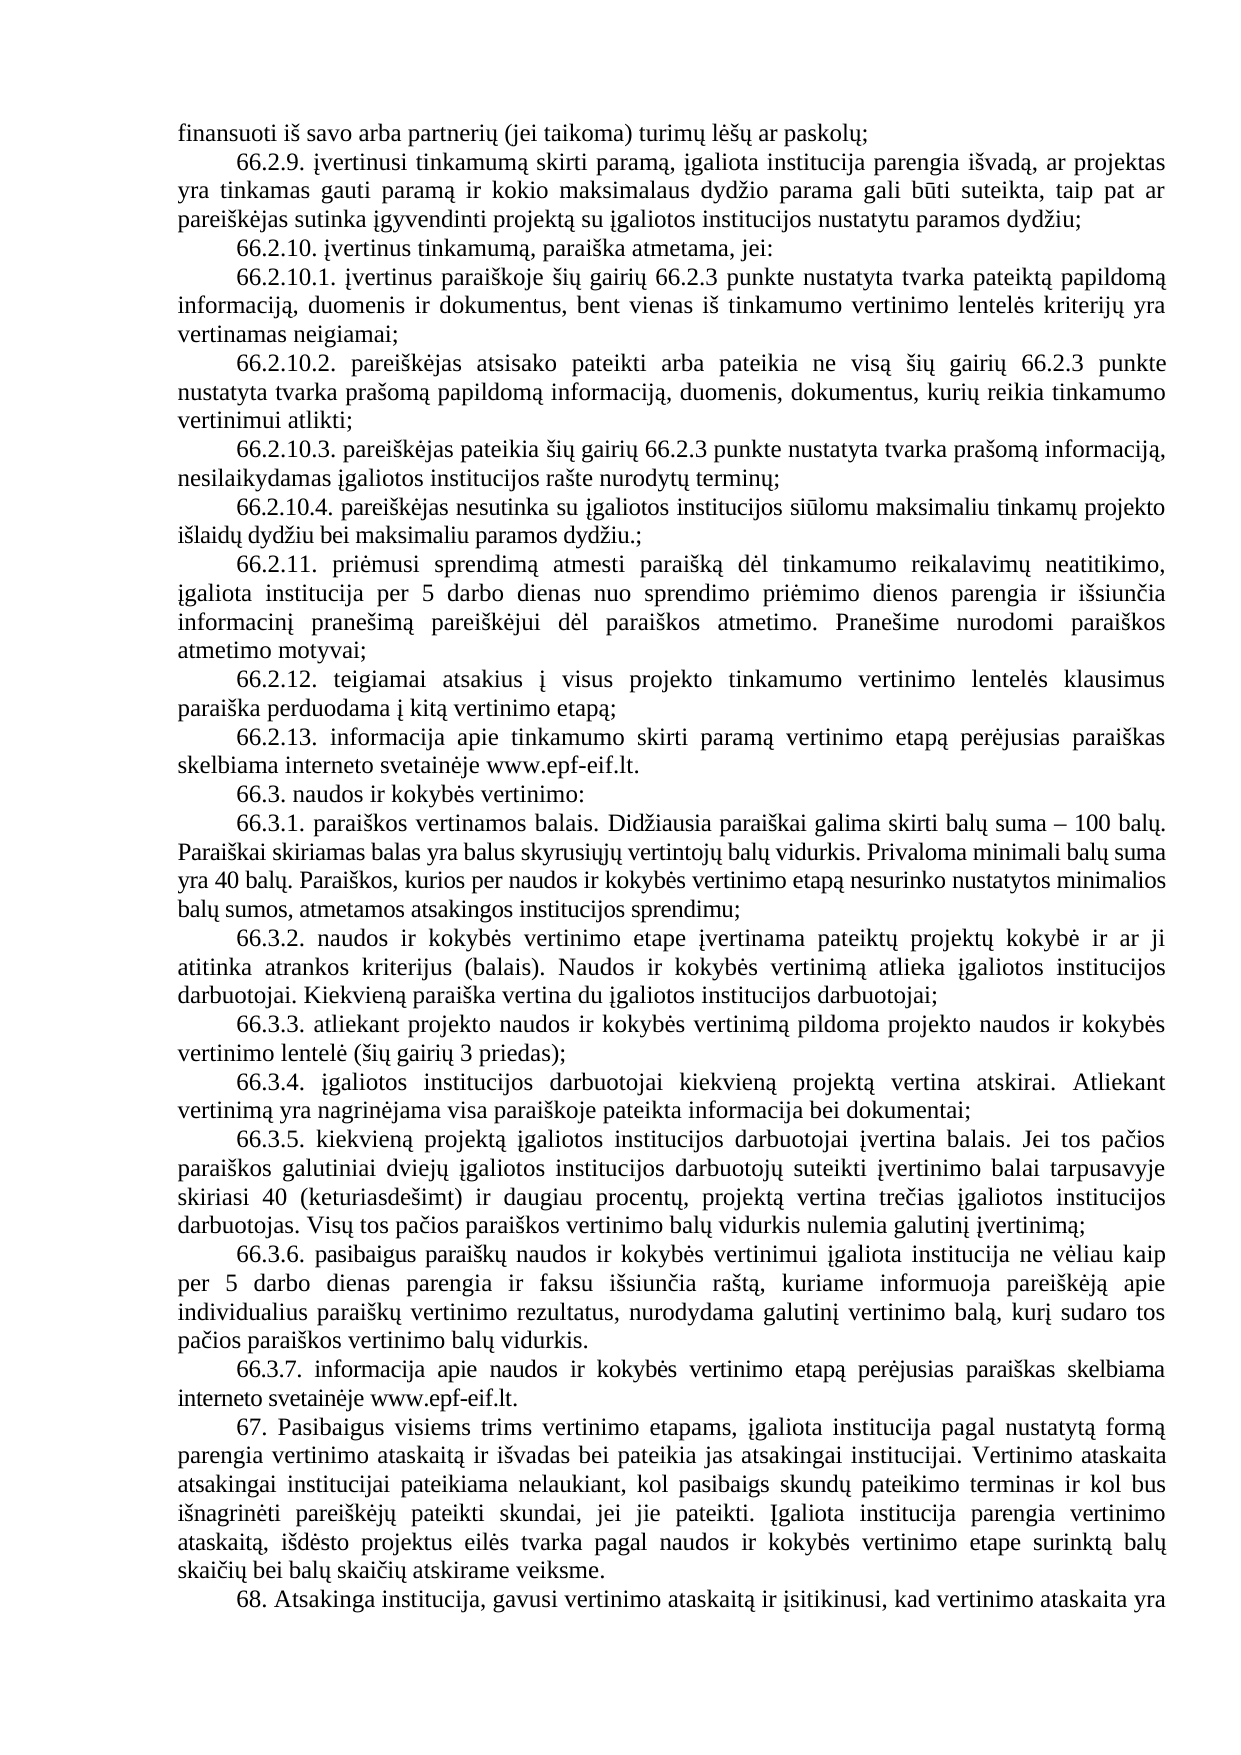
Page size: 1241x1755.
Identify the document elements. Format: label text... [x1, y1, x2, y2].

text 66.2.9. įvertinusi tinkamumą skirti paramą, įgaliota institucija parengia išvadą, ar projektas yra tinkamas gauti paramą ir kokio maksimalaus dydžio parama gali būti suteikta, taip pat ar pareiškėjas sutinka įgyvendinti projektą su įgaliotos institucijos nustatytu paramos dydžiu; [177, 147, 1166, 233]
text 68. Atsakinga institucija, gavusi vertinimo ataskaitą ir įsitikinusi, kad vertinimo ataskaita yra [177, 1584, 1166, 1613]
text 66.3. naudos ir kokybės vertinimo: [177, 779, 1166, 808]
text 66.2.12. teigiamai atsakius į visus projekto tinkamumo vertinimo lentelės klausimus paraiška perduodama į kitą vertinimo etapą; [177, 664, 1166, 722]
text 66.2.11. priėmusi sprendimą atmesti paraišką dėl tinkamumo reikalavimų neatitikimo, įgaliota institucija per 5 darbo dienas nuo sprendimo priėmimo dienos parengia ir išsiunčia informacinį pranešimą pareiškėjui dėl paraiškos atmetimo. Pranešime nurodomi paraiškos atmetimo motyvai; [177, 549, 1166, 664]
text 66.3.4. įgaliotos institucijos darbuotojai kiekvieną projektą vertina atskirai. Atliekant vertinimą yra nagrinėjama visa paraiškoje pateikta informacija bei dokumentai; [177, 1067, 1166, 1124]
text 67. Pasibaigus visiems trims vertinimo etapams, įgaliota institucija pagal nustatytą formą parengia vertinimo ataskaitą ir išvadas bei pateikia jas atsakingai institucijai. Vertinimo ataskaita atsakingai institucijai pateikiama nelaukiant, kol pasibaigs skundų pateikimo terminas ir kol bus išnagrinėti pareiškėjų pateikti skundai, jei jie pateikti. Įgaliota institucija parengia vertinimo ataskaitą, išdėsto projektus eilės tvarka pagal naudos ir kokybės vertinimo etape surinktą balų skaičių bei balų skaičių atskirame veiksme. [177, 1412, 1166, 1584]
text 66.2.10.3. pareiškėjas pateikia šių gairių 66.2.3 punkte nustatyta tvarka prašomą informaciją, nesilaikydamas įgaliotos institucijos rašte nurodytų terminų; [177, 434, 1166, 492]
text 66.2.13. informacija apie tinkamumo skirti paramą vertinimo etapą perėjusias paraiškas skelbiama interneto svetainėje www.epf-eif.lt. [177, 722, 1166, 779]
text 66.3.5. kiekvieną projektą įgaliotos institucijos darbuotojai įvertina balais. Jei tos pačios paraiškos galutiniai dviejų įgaliotos institucijos darbuotojų suteikti įvertinimo balai tarpusavyje skiriasi 40 (keturiasdešimt) ir daugiau procentų, projektą vertina trečias įgaliotos institucijos darbuotojas. Visų tos pačios paraiškos vertinimo balų vidurkis nulemia galutinį įvertinimą; [177, 1124, 1166, 1239]
text 66.2.10. įvertinus tinkamumą, paraiška atmetama, jei: [177, 233, 1166, 262]
text 66.3.6. pasibaigus paraiškų naudos ir kokybės vertinimui įgaliota institucija ne vėliau kaip per 5 darbo dienas parengia ir faksu išsiunčia raštą, kuriame informuoja pareiškėją apie individualius paraiškų vertinimo rezultatus, nurodydama galutinį vertinimo balą, kurį sudaro tos pačios paraiškos vertinimo balų vidurkis. [177, 1239, 1166, 1354]
text finansuoti iš savo arba partnerių (jei taikoma) turimų lėšų ar paskolų; [177, 118, 1166, 147]
text 66.2.10.4. pareiškėjas nesutinka su įgaliotos institucijos siūlomu maksimaliu tinkamų projekto išlaidų dydžiu bei maksimaliu paramos dydžiu.; [177, 492, 1166, 549]
text 66.3.3. atliekant projekto naudos ir kokybės vertinimą pildoma projekto naudos ir kokybės vertinimo lentelė (šių gairių 3 priedas); [177, 1009, 1166, 1067]
text 66.3.2. naudos ir kokybės vertinimo etape įvertinama pateiktų projektų kokybė ir ar ji atitinka atrankos kriterijus (balais). Naudos ir kokybės vertinimą atlieka įgaliotos institucijos darbuotojai. Kiekvieną paraiška vertina du įgaliotos institucijos darbuotojai; [177, 923, 1166, 1009]
text 66.3.7. informacija apie naudos ir kokybės vertinimo etapą perėjusias paraiškas skelbiama interneto svetainėje www.epf-eif.lt. [177, 1354, 1166, 1412]
text 66.2.10.2. pareiškėjas atsisako pateikti arba pateikia ne visą šių gairių 66.2.3 punkte nustatyta tvarka prašomą papildomą informaciją, duomenis, dokumentus, kurių reikia tinkamumo vertinimui atlikti; [177, 348, 1166, 434]
text 66.3.1. paraiškos vertinamos balais. Didžiausia paraiškai galima skirti balų suma – 100 balų. Paraiškai skiriamas balas yra balus skyrusiųjų vertintojų balų vidurkis. Privaloma minimali balų suma yra 40 balų. Paraiškos, kurios per naudos ir kokybės vertinimo etapą nesurinko nustatytos minimalios balų sumos, atmetamos atsakingos institucijos sprendimu; [177, 808, 1166, 923]
text 66.2.10.1. įvertinus paraiškoje šių gairių 66.2.3 punkte nustatyta tvarka pateiktą papildomą informaciją, duomenis ir dokumentus, bent vienas iš tinkamumo vertinimo lentelės kriterijų yra vertinamas neigiamai; [177, 262, 1166, 348]
